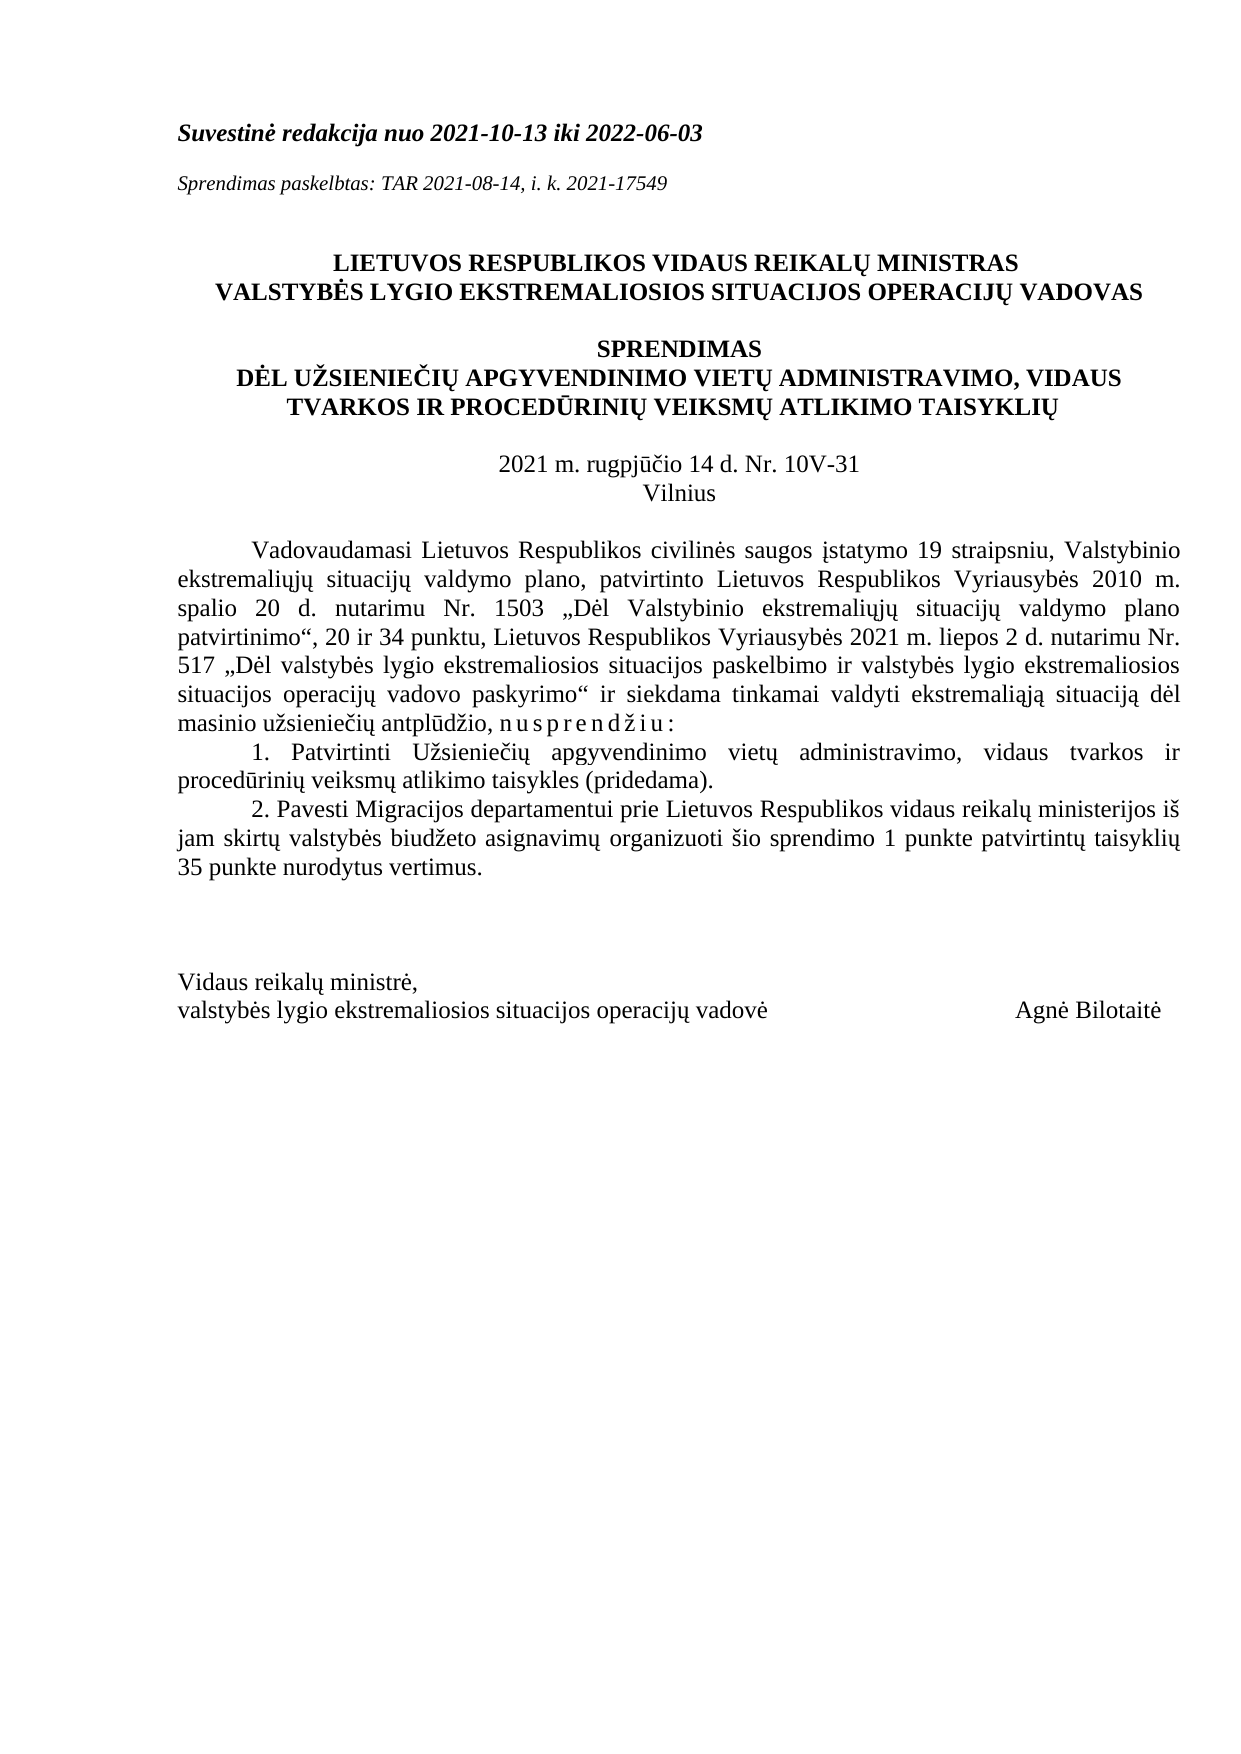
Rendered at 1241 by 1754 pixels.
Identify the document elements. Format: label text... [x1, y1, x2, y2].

text DĖL UŽSIENIEČIŲ APGYVENDINIMO VIETŲ ADMINISTRAVIMO, VIDAUS TVARKOS IR PROCEDŪRINIŲ VEIKSMŲ ATLIKIMO TAISYKLIŲ [177, 363, 1181, 420]
text VALSTYBĖS LYGIO EKSTREMALIOSIOS SITUACIJOS OPERACIJŲ VADOVAS [177, 277, 1181, 305]
text valstybės lygio ekstremaliosios situacijos operacijų vadovė Agnė Bilotaitė [177, 995, 1181, 1024]
text 2021 m. rugpjūčio 14 d. Nr. 10V-31 [177, 449, 1181, 478]
text Suvestinė redakcija nuo 2021-10-13 iki 2022-06-03 [177, 118, 1181, 147]
text 2. Pavesti Migracijos departamentui prie Lietuvos Respublikos vidaus reikalų ministerijos iš jam skirtų valstybės biudžeto asignavimų organizuoti šio sprendimo 1 punkte patvirtintų taisyklių 35 punkte nurodytus vertimus. [177, 794, 1181, 880]
text Vadovaudamasi Lietuvos Respublikos civilinės saugos įstatymo 19 straipsniu, Valstybinio ekstremaliųjų situacijų valdymo plano, patvirtinto Lietuvos Respublikos Vyriausybės 2010 m. spalio 20 d. nutarimu Nr. 1503 „Dėl Valstybinio ekstremaliųjų situacijų valdymo plano patvirtinimo“, 20 ir 34 punktu, Lietuvos Respublikos Vyriausybės 2021 m. liepos 2 d. nutarimu Nr. 517 „Dėl valstybės lygio ekstremaliosios situacijos paskelbimo ir valstybės lygio ekstremaliosios situacijos operacijų vadovo paskyrimo“ ir siekdama tinkamai valdyti ekstremaliąją situaciją dėl masinio užsieniečių antplūdžio, nusprendžiu: [177, 535, 1181, 737]
text Vidaus reikalų ministrė, [177, 967, 1181, 995]
text SPRENDIMAS [177, 334, 1181, 363]
text 1. Patvirtinti Užsieniečių apgyvendinimo vietų administravimo, vidaus tvarkos ir procedūrinių veiksmų atlikimo taisykles (pridedama). [177, 737, 1181, 794]
text Vilnius [177, 478, 1181, 507]
text Sprendimas paskelbtas: TAR 2021-08-14, i. k. 2021-17549 [177, 171, 1181, 195]
text LIETUVOS RESPUBLIKOS VIDAUS REIKALŲ MINISTRAS [177, 248, 1181, 277]
